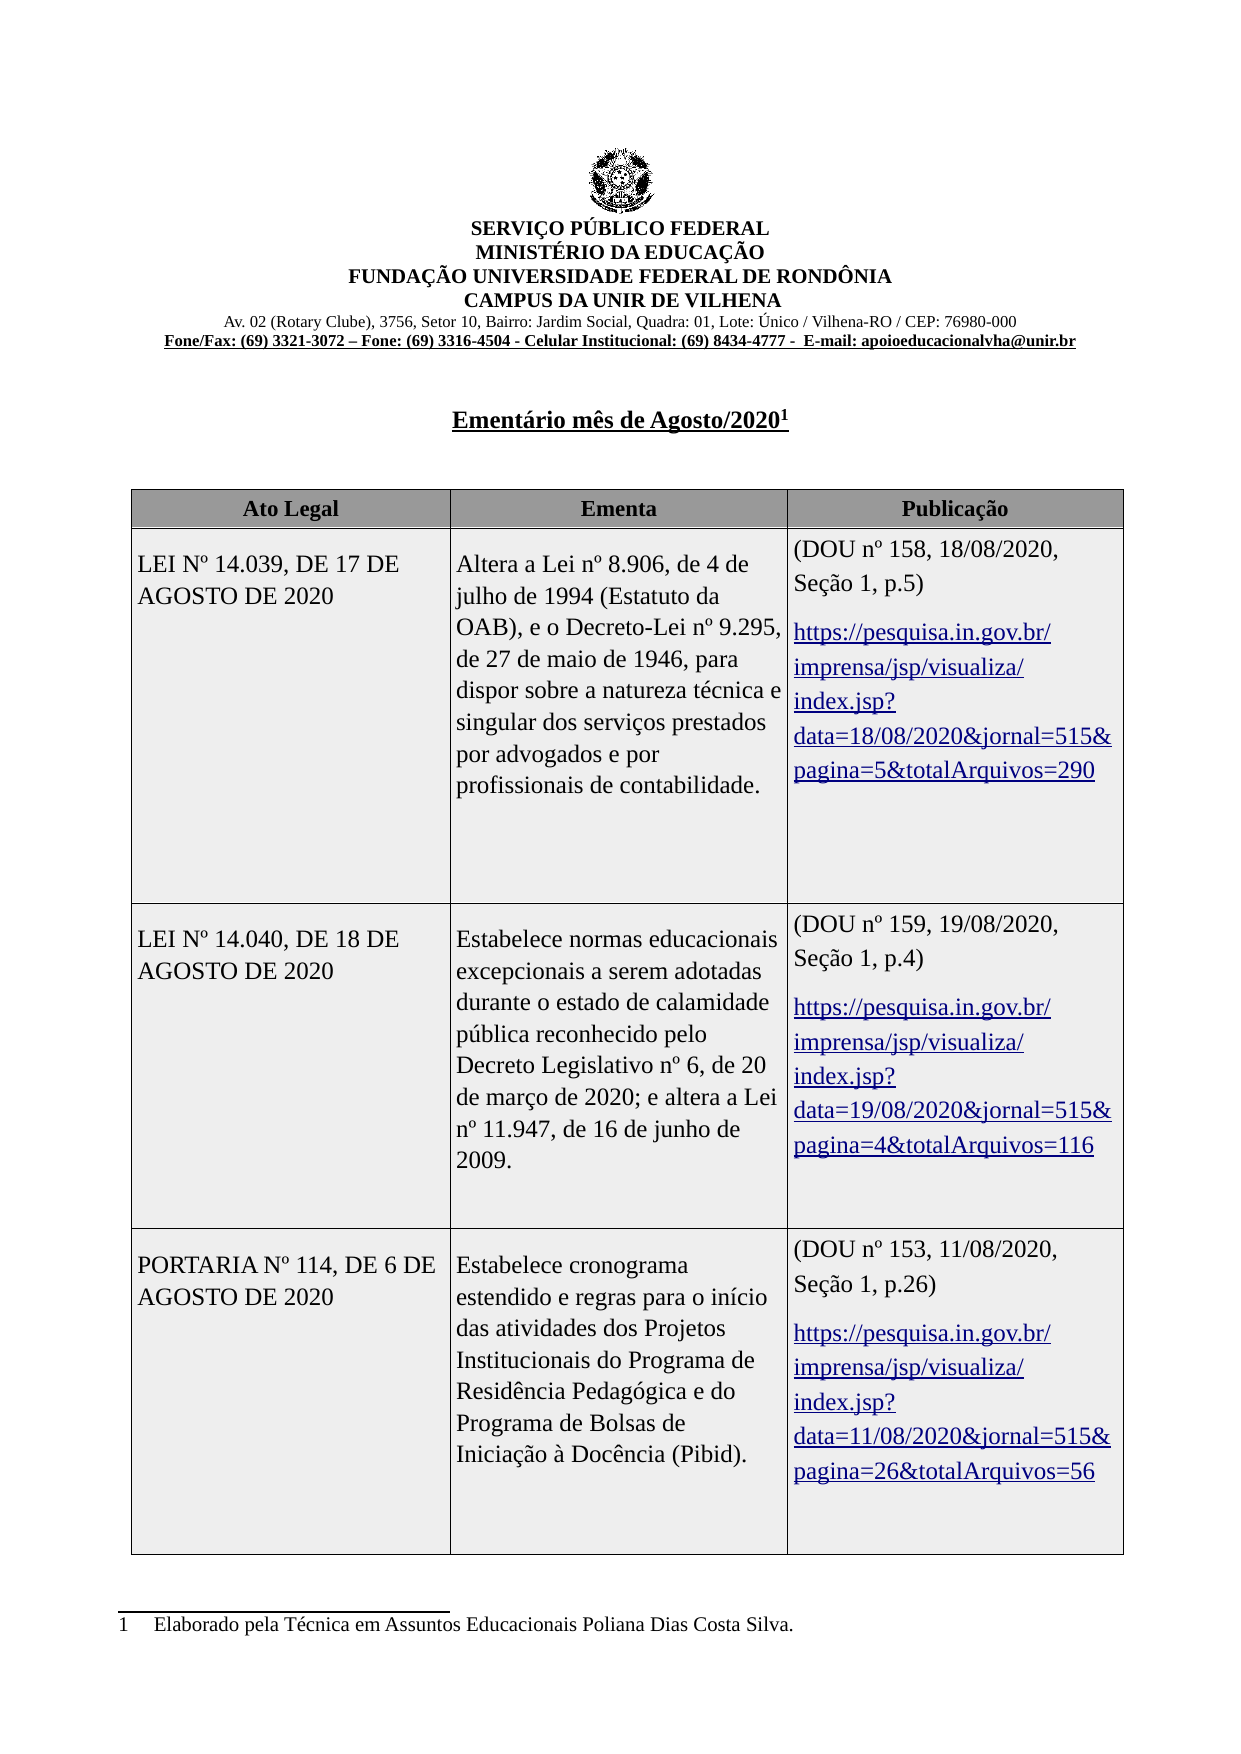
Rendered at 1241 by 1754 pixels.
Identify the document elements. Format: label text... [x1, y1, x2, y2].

table_cell (DOU nº 158, 18/08/2020, Seção 1, p.5) https://pesquisa.in.gov.br/imprensa/jsp/visualiza/index.jsp?data=18/08/2020&jornal=515&pagina=5&totalArquivos=290 [788, 529, 1123, 902]
table_header Publicação [788, 490, 1123, 527]
table_cell LEI Nº 14.040, DE 18 DE AGOSTO DE 2020 [132, 904, 450, 1228]
table_cell LEI Nº 14.039, DE 17 DE AGOSTO DE 2020 [132, 529, 450, 902]
table_cell Altera a Lei nº 8.906, de 4 de julho de 1994 (Estatuto da OAB), e o Decreto-Lei nº 9.295, de 27 de maio de 1946, para dispor sobre a natureza técnica e singular dos serviços prestados por advogados e por profissionais de contabilidade. [451, 529, 787, 902]
text Elaborado pela Técnica em Assuntos Educacionais Poliana Dias Costa Silva. [118, 1612, 1122, 1636]
table_cell PORTARIA Nº 114, DE 6 DE AGOSTO DE 2020 [132, 1229, 450, 1554]
table_header Ato Legal [132, 490, 450, 527]
text Ementário mês de Agosto/2020 [118, 405, 1122, 434]
table_cell (DOU nº 153, 11/08/2020, Seção 1, p.26) https://pesquisa.in.gov.br/imprensa/jsp/visualiza/index.jsp?data=11/08/2020&jornal=515&pagina=26&totalArquivos=56 [788, 1229, 1123, 1554]
picture [583, 146, 657, 216]
table_header Ementa [451, 490, 787, 527]
table_cell Estabelece cronograma estendido e regras para o início das atividades dos Projetos Institucionais do Programa de Residência Pedagógica e do Programa de Bolsas de Iniciação à Docência (Pibid). [451, 1229, 787, 1554]
text MINISTÉRIO DA EDUCAÇÃO [118, 240, 1122, 264]
text SERVIÇO PÚBLICO FEDERAL [118, 216, 1122, 240]
text Av. 02 (Rotary Clube), 3756, Setor 10, Bairro: Jardim Social, Quadra: 01, Lote: Único / Vilhena-RO / CEP: 76980-000 [118, 312, 1122, 331]
table_cell Estabelece normas educacionais excepcionais a serem adotadas durante o estado de calamidade pública reconhecido pelo Decreto Legislativo nº 6, de 20 de março de 2020; e altera a Lei nº 11.947, de 16 de junho de 2009. [451, 904, 787, 1228]
text CAMPUS DA UNIR DE VILHENA [118, 288, 1122, 312]
table_cell (DOU nº 159, 19/08/2020, Seção 1, p.4) https://pesquisa.in.gov.br/imprensa/jsp/visualiza/index.jsp?data=19/08/2020&jornal=515&pagina=4&totalArquivos=116 [788, 904, 1123, 1228]
text FUNDAÇÃO UNIVERSIDADE FEDERAL DE RONDÔNIA [118, 264, 1122, 288]
text Fone/Fax: (69) 3321-3072 – Fone: (69) 3316-4504 - Celular Institucional: (69) 8434-4777 - E-mail: apoioeducacionalvha@unir.br [118, 331, 1122, 350]
